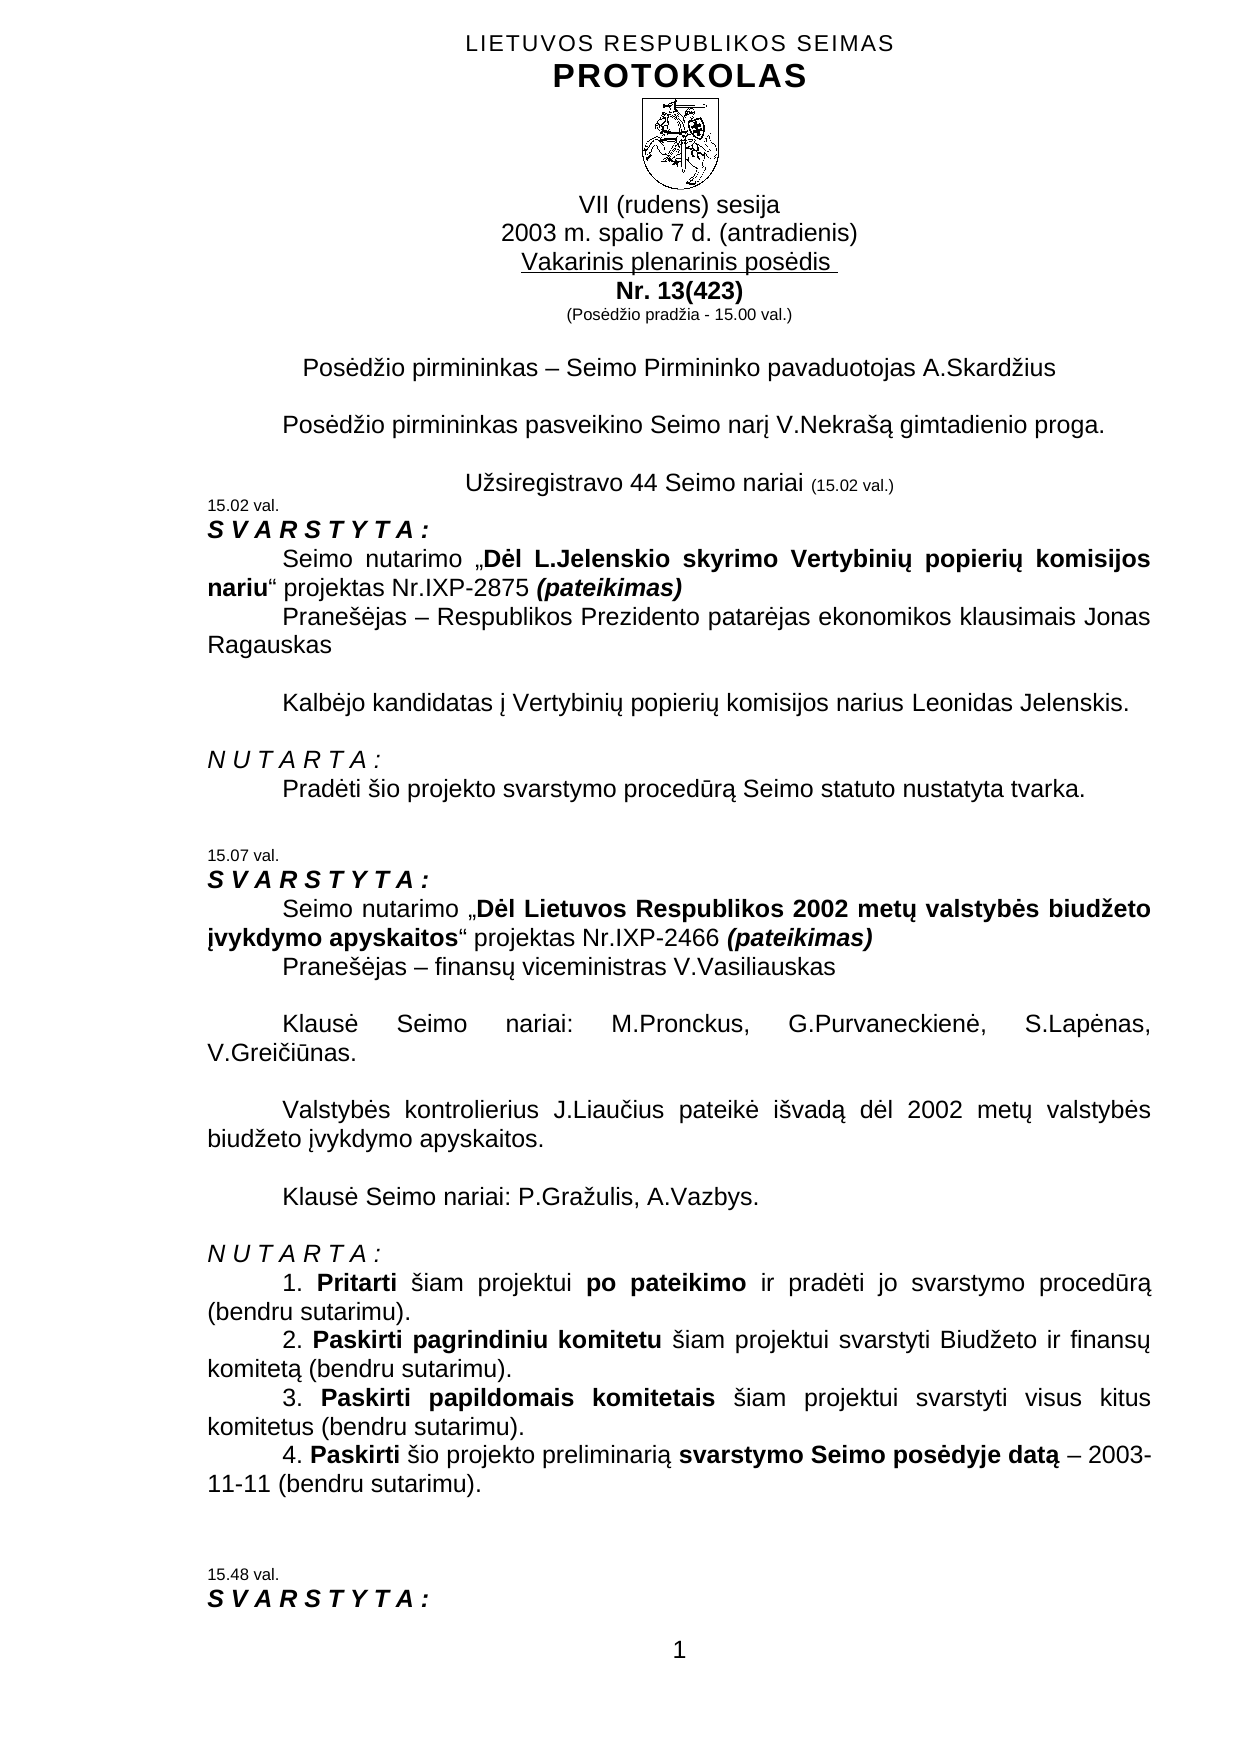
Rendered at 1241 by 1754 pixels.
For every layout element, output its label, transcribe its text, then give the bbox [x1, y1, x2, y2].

text 15.02 val. [207, 496, 1152, 515]
text S V A R S T Y T A : [207, 865, 1152, 894]
text Nr. 13(423) [207, 276, 1152, 304]
text Valstybės kontrolierius J.Liaučius pateikė išvadą dėl 2002 metų valstybės biudžeto įvykdymo apyskaitos. [207, 1095, 1152, 1153]
text 15.07 val. [207, 846, 1152, 865]
text LIETUVOS RESPUBLIKOS SEIMAS [207, 30, 1152, 56]
text VII (rudens) sesija [207, 95, 1152, 218]
text S V A R S T Y T A : [207, 515, 1152, 544]
text N U T A R T A : [207, 1239, 1152, 1268]
text Pradėti šio projekto svarstymo procedūrą Seimo statuto nustatyta tvarka. [207, 774, 1152, 803]
text Pranešėjas – Respublikos Prezidento patarėjas ekonomikos klausimais Jonas Ragauskas [207, 602, 1152, 659]
text (Posėdžio pradžia - 15.00 val.) [207, 304, 1152, 324]
text N U T A R T A : [207, 745, 1152, 774]
text Klausė Seimo nariai: P.Gražulis, A.Vazbys. [207, 1181, 1152, 1210]
text 1. Pritarti šiam projektui po pateikimo ir pradėti jo svarstymo procedūrą (bendru sutarimu). [207, 1268, 1152, 1325]
text Užsiregistravo 44 Seimo nariai (15.02 val.) [207, 467, 1152, 496]
text S V A R S T Y T A : [207, 1584, 1152, 1613]
text 3. Paskirti papildomais komitetais šiam projektui svarstyti visus kitus komitetus (bendru sutarimu). [207, 1383, 1152, 1440]
text Seimo nutarimo „Dėl Lietuvos Respublikos 2002 metų valstybės biudžeto įvykdymo apyskaitos“ projektas Nr.IXP-2466 (pateikimas) [207, 894, 1152, 951]
text 2. Paskirti pagrindiniu komitetu šiam projektui svarstyti Biudžeto ir finansų komitetą (bendru sutarimu). [207, 1325, 1152, 1383]
text Kalbėjo kandidatas į Vertybinių popierių komisijos narius Leonidas Jelenskis. [207, 688, 1152, 717]
text Posėdžio pirmininkas – Seimo Pirmininko pavaduotojas A.Skardžius [207, 352, 1152, 381]
text 15.48 val. [207, 1565, 1152, 1584]
text Klausė Seimo nariai: M.Pronckus, G.Purvaneckienė, S.Lapėnas, V.Greičiūnas. [207, 1009, 1152, 1066]
text Seimo nutarimo „Dėl L.Jelenskio skyrimo Vertybinių popierių komisijos nariu“ projektas Nr.IXP-2875 (pateikimas) [207, 544, 1152, 602]
text 2003 m. spalio 7 d. (antradienis) [207, 218, 1152, 247]
text Pranešėjas – finansų viceministras V.Vasiliauskas [207, 951, 1152, 980]
text 4. Paskirti šio projekto preliminarią svarstymo Seimo posėdyje datą – 2003-11-11 (bendru sutarimu). [207, 1440, 1152, 1498]
text PROTOKOLAS [207, 56, 1152, 95]
text Posėdžio pirmininkas pasveikino Seimo narį V.Nekrašą gimtadienio proga. [207, 410, 1152, 439]
text Vakarinis plenarinis posėdis [207, 247, 1152, 276]
